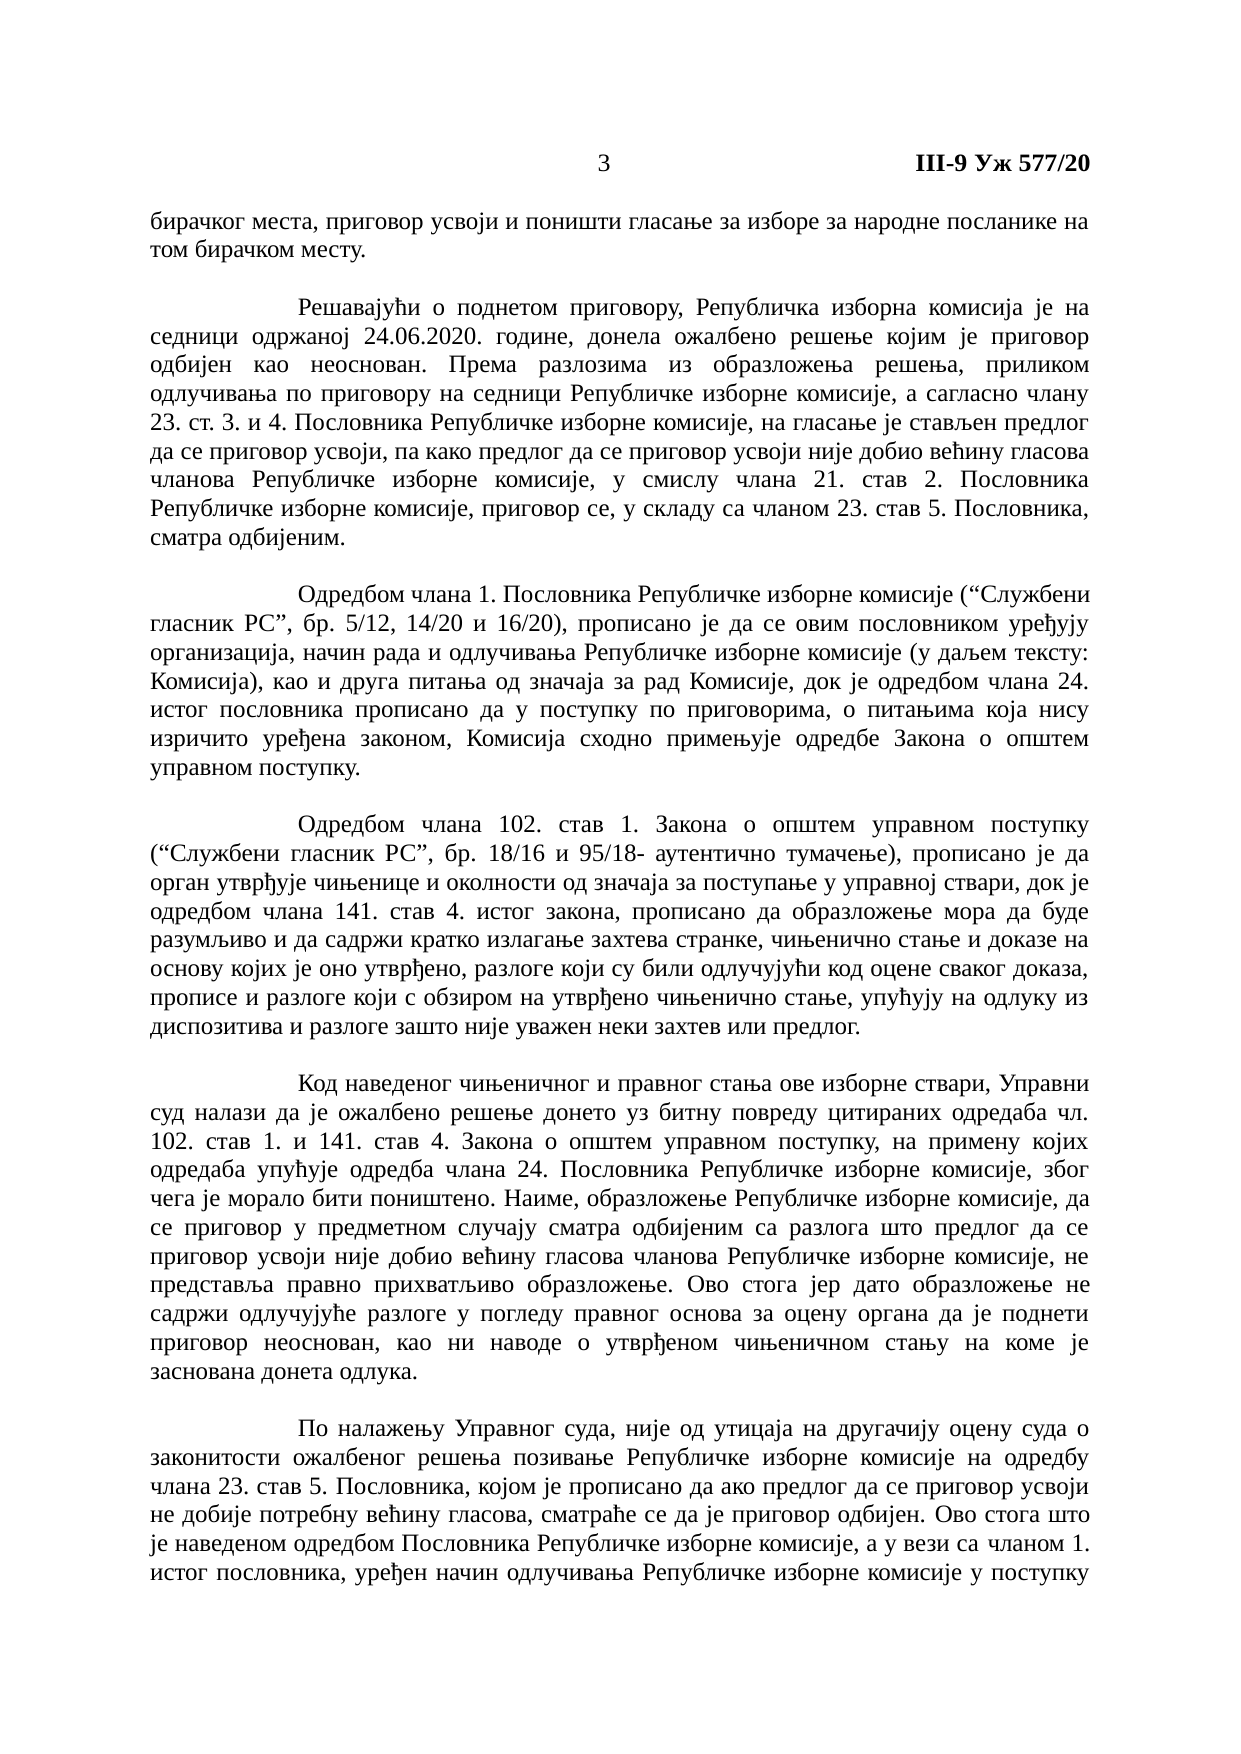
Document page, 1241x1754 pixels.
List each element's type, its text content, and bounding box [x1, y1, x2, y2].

text По налажењу Управног суда, није од утицаја на другачију оцену суда о законитости ожалбеног решења позивање Републичке изборне комисије на одредбу члана 23. став 5. Пословника, којом је прописано да ако предлог да се приговор усвоји не добије потребну већину гласова, сматраће се да је приговор одбијен. Ово стога што је наведеном одредбом Пословника Републичке изборне комисије, а у вези са чланом 1. истог пословника, уређен начин одлучивања Републичке изборне комисије у поступку [150, 1413, 1090, 1586]
text Код наведеног чињеничног и правног стања ове изборне ствари, Управни суд налази да је ожалбено решење донето уз битну повреду цитираних одредаба чл. 102. став 1. и 141. став 4. Закона о општем управном поступку, на примену којих одредаба упућује одредба члана 24. Пословника Републичке изборне комисије, због чега је морало бити поништено. Наиме, образложење Републичке изборне комисије, да се приговор у предметном случају сматра одбијеним са разлога што предлог да се приговор усвоји није добио већину гласова чланова Републичке изборне комисије, не представља правно прихватљиво образложење. Ово стога јер дато образложење не садржи одлучујуће разлоге у погледу правног основа за оцену органа да је поднети приговор неоснован, као ни наводе о утврђеном чињеничном стању на коме је заснована донета одлука. [150, 1068, 1090, 1384]
text бирачког места, приговор усвоји и поништи гласање за изборе за народне посланике на том бирачком месту. [150, 206, 1090, 263]
text Одредбом члана 102. став 1. Закона о општем управном поступку (“Службени гласник РС”, бр. 18/16 и 95/18- аутентично тумачење), прописано је да орган утврђује чињенице и околности од значаја за поступање у управној ствари, док је одредбом члана 141. став 4. истог закона, прописано да образложење мора да буде разумљиво и да садржи кратко излагање захтева странке, чињенично стање и доказе на основу којих је оно утврђено, разлоге који су били одлучујући код оцене сваког доказа, прописе и разлоге који с обзиром на утврђено чињенично стање, упућују на одлуку из диспозитива и разлоге зашто није уважен неки захтев или предлог. [150, 809, 1090, 1039]
text Решавајући о поднетом приговору, Републичка изборна комисија је на седници одржаној 24.06.2020. године, донела ожалбено решење којим је приговор одбијен као неоснован. Према разлозима из образложења решења, приликом одлучивања по приговору на седници Републичке изборне комисије, а сагласно члану 23. ст. 3. и 4. Пословника Републичке изборне комисије, на гласање је стављен предлог да се приговор усвоји, па како предлог да се приговор усвоји није добио већину гласова чланова Републичке изборне комисије, у смислу члана 21. став 2. Пословника Републичке изборне комисије, приговор се, у складу са чланом 23. став 5. Пословника, сматра одбијеним. [150, 292, 1090, 551]
text Одредбом члана 1. Пословника Републичке изборне комисије (“Службени гласник РС”, бр. 5/12, 14/20 и 16/20), прописано је да се овим пословником уређују организација, начин рада и одлучивања Републичке изборне комисије (у даљем тексту: Комисија), као и друга питања од значаја за рад Комисије, док је одредбом члана 24. истог пословника прописано да у поступку по приговорима, о питањима која нису изричито уређена законом, Комисија сходно примењује одредбе Закона о општем управном поступку. [150, 579, 1090, 781]
